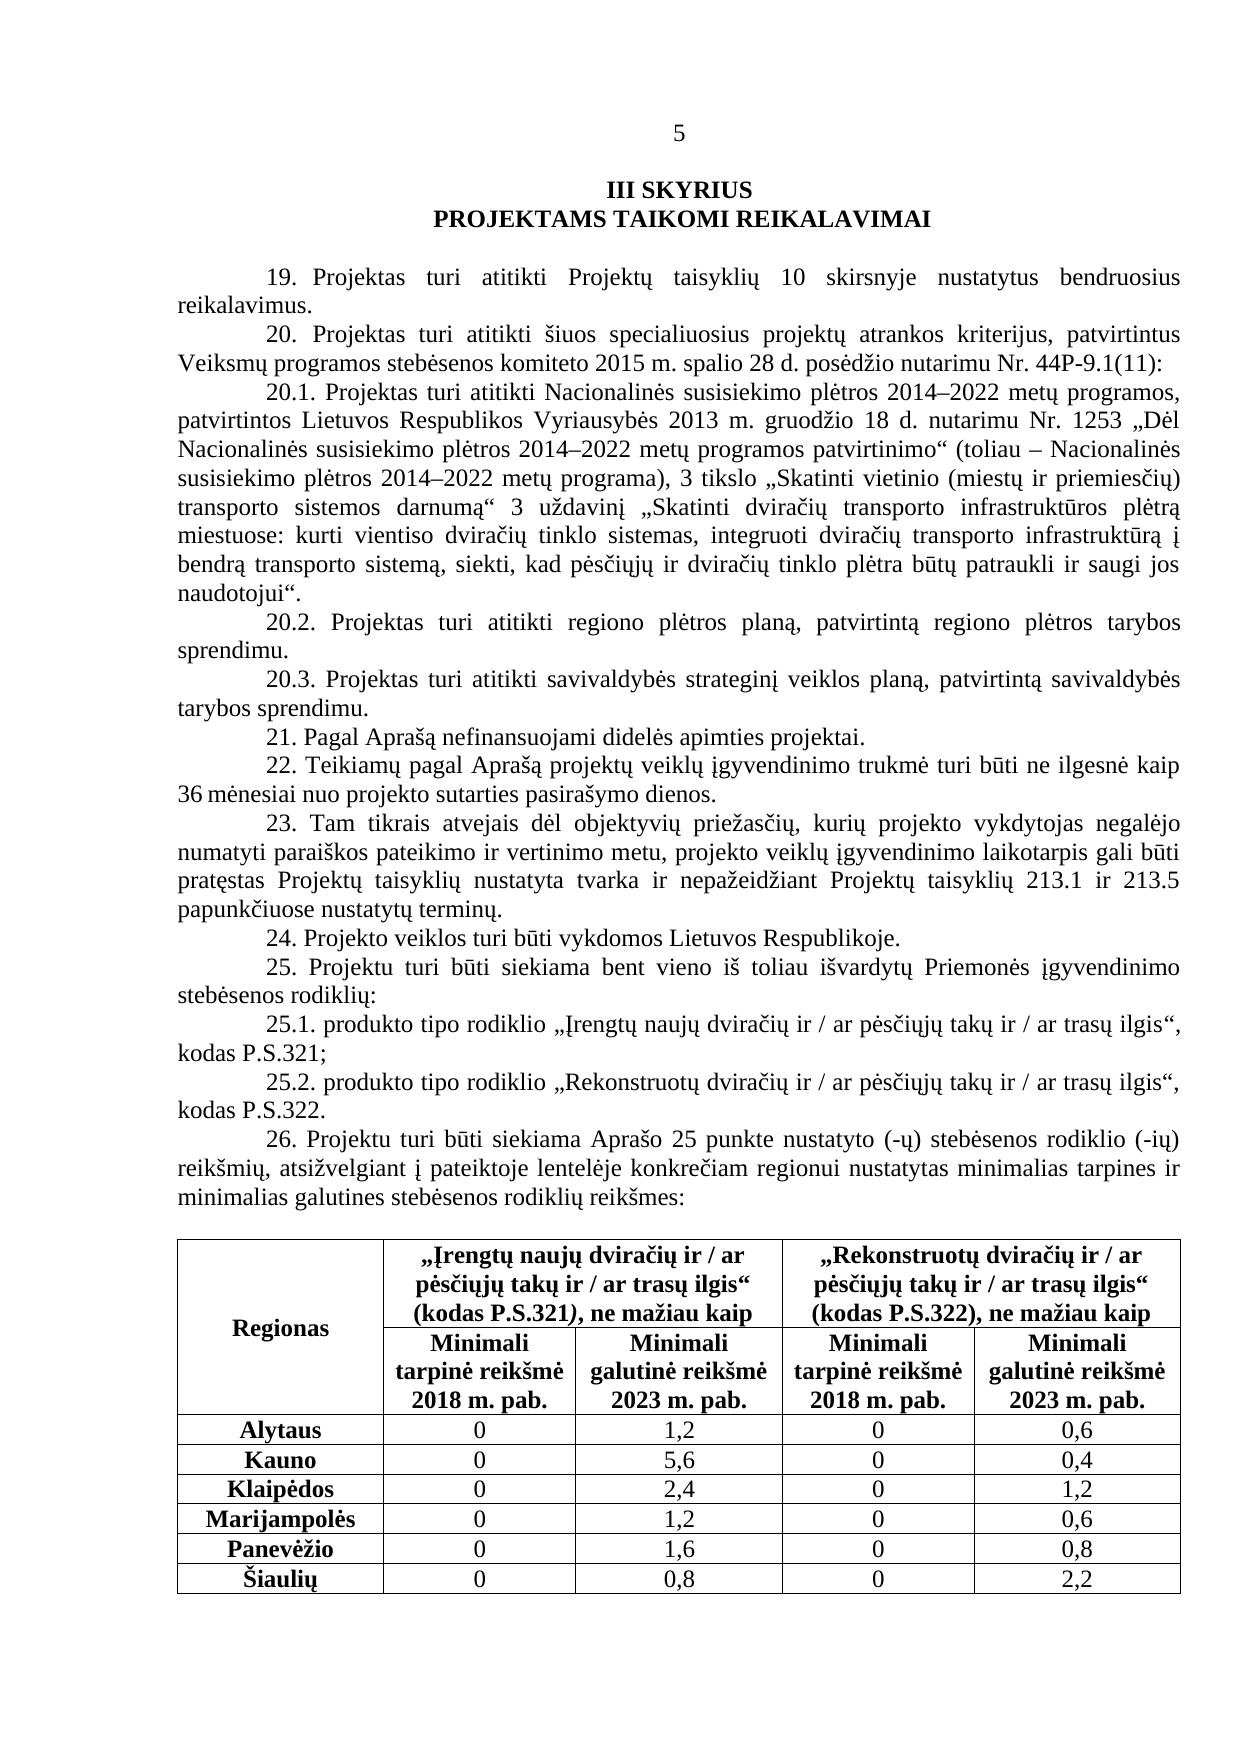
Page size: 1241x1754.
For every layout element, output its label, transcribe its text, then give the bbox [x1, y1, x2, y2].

table_cell 0 [783, 1504, 974, 1533]
table_cell Minimali tarpinė reikšmė 2018 m. pab. [783, 1328, 974, 1414]
table_cell 1,2 [576, 1504, 782, 1533]
text 25.2. produkto tipo rodiklio „Rekonstruotų dviračių ir / ar pėsčiųjų takų ir / ar trasų ilgis“, kodas P.S.322. [177, 1067, 1181, 1124]
table_cell 0 [783, 1475, 974, 1503]
table_cell 0 [783, 1445, 974, 1473]
table_cell 0,8 [576, 1564, 782, 1593]
table_cell 1,2 [576, 1415, 782, 1444]
text 25.1. produkto tipo rodiklio „Įrengtų naujų dviračių ir / ar pėsčiųjų takų ir / ar trasų ilgis“, kodas P.S.321; [177, 1009, 1181, 1067]
table_header Regionas [178, 1240, 383, 1414]
table_cell 0 [783, 1534, 974, 1563]
table_cell Panevėžio [178, 1534, 383, 1563]
table_cell 5,6 [576, 1445, 782, 1473]
table_cell 0 [384, 1534, 575, 1563]
table_cell 0 [783, 1564, 974, 1593]
table_cell 2,4 [576, 1475, 782, 1503]
table_cell Šiaulių [178, 1564, 383, 1593]
text 20.3. Projektas turi atitikti savivaldybės strateginį veiklos planą, patvirtintą savivaldybės tarybos sprendimu. [177, 664, 1181, 722]
table_cell 1,6 [576, 1534, 782, 1563]
table_cell 0 [384, 1564, 575, 1593]
table_cell 0,6 [975, 1415, 1180, 1444]
text 26. Projektu turi būti siekiama Aprašo 25 punkte nustatyto (-ų) stebėsenos rodiklio (-ių) reikšmių, atsižvelgiant į pateiktoje lentelėje konkrečiam regionui nustatytas minimalias tarpines ir minimalias galutines stebėsenos rodiklių reikšmes: [177, 1124, 1181, 1211]
text 21. Pagal Aprašą nefinansuojami didelės apimties projektai. [177, 722, 1181, 751]
text 20.1. Projektas turi atitikti Nacionalinės susisiekimo plėtros 2014–2022 metų programos, patvirtintos Lietuvos Respublikos Vyriausybės 2013 m. gruodžio 18 d. nutarimu Nr. 1253 „Dėl Nacionalinės susisiekimo plėtros 2014–2022 metų programos patvirtinimo“ (toliau – Nacionalinės susisiekimo plėtros 2014–2022 metų programa), 3 tikslo „Skatinti vietinio (miestų ir priemiesčių) transporto sistemos darnumą“ 3 uždavinį „Skatinti dviračių transporto infrastruktūros plėtrą miestuose: kurti vientiso dviračių tinklo sistemas, integruoti dviračių transporto infrastruktūrą į bendrą transporto sistemą, siekti, kad pėsčiųjų ir dviračių tinklo plėtra būtų patraukli ir saugi jos naudotojui“. [177, 377, 1181, 607]
table_cell 0,8 [975, 1534, 1180, 1563]
table_cell Minimali tarpinė reikšmė 2018 m. pab. [384, 1328, 575, 1414]
table_cell 0,4 [975, 1445, 1180, 1473]
table_cell 0 [384, 1445, 575, 1473]
table_cell Marijampolės [178, 1504, 383, 1533]
table_cell 0 [384, 1415, 575, 1444]
text 20.2. Projektas turi atitikti regiono plėtros planą, patvirtintą regiono plėtros tarybos sprendimu. [177, 607, 1181, 664]
text 22. Teikiamų pagal Aprašą projektų veiklų įgyvendinimo trukmė turi būti ne ilgesnė kaip 36 mėnesiai nuo projekto sutarties pasirašymo dienos. [177, 751, 1181, 808]
table_header „Rekonstruotų dviračių ir / ar pėsčiųjų takų ir / ar trasų ilgis“ (kodas P.S.322), ne mažiau kaip [783, 1240, 1180, 1327]
table_cell Kauno [178, 1445, 383, 1473]
table_cell 1,2 [975, 1475, 1180, 1503]
table_header „Įrengtų naujų dviračių ir / ar pėsčiųjų takų ir / ar trasų ilgis“ (kodas P.S.321), ne mažiau kaip [384, 1240, 782, 1327]
text 20. Projektas turi atitikti šiuos specialiuosius projektų atrankos kriterijus, patvirtintus Veiksmų programos stebėsenos komiteto 2015 m. spalio 28 d. posėdžio nutarimu Nr. 44P-9.1(11): [177, 319, 1181, 377]
table_cell 0 [384, 1504, 575, 1533]
text III SKYRIUS [177, 176, 1181, 204]
table_cell Minimali galutinė reikšmė 2023 m. pab. [975, 1328, 1180, 1414]
table_cell Klaipėdos [178, 1475, 383, 1503]
table_cell Minimali galutinė reikšmė 2023 m. pab. [576, 1328, 782, 1414]
table_cell 0 [384, 1475, 575, 1503]
text 23. Tam tikrais atvejais dėl objektyvių priežasčių, kurių projekto vykdytojas negalėjo numatyti paraiškos pateikimo ir vertinimo metu, projekto veiklų įgyvendinimo laikotarpis gali būti pratęstas Projektų taisyklių nustatyta tvarka ir nepažeidžiant Projektų taisyklių 213.1 ir 213.5 papunkčiuose nustatytų terminų. [177, 808, 1181, 923]
text 24. Projekto veiklos turi būti vykdomos Lietuvos Respublikoje. [177, 923, 1181, 952]
table_cell Alytaus [178, 1415, 383, 1444]
table_cell 2,2 [975, 1564, 1180, 1593]
text 19. Projektas turi atitikti Projektų taisyklių 10 skirsnyje nustatytus bendruosius reikalavimus. [177, 262, 1181, 319]
table_cell 0 [783, 1415, 974, 1444]
table_cell 0,6 [975, 1504, 1180, 1533]
text PROJEKTAMS TAIKOMI REIKALAVIMAI [177, 204, 1181, 233]
text 25. Projektu turi būti siekiama bent vieno iš toliau išvardytų Priemonės įgyvendinimo stebėsenos rodiklių: [177, 952, 1181, 1009]
